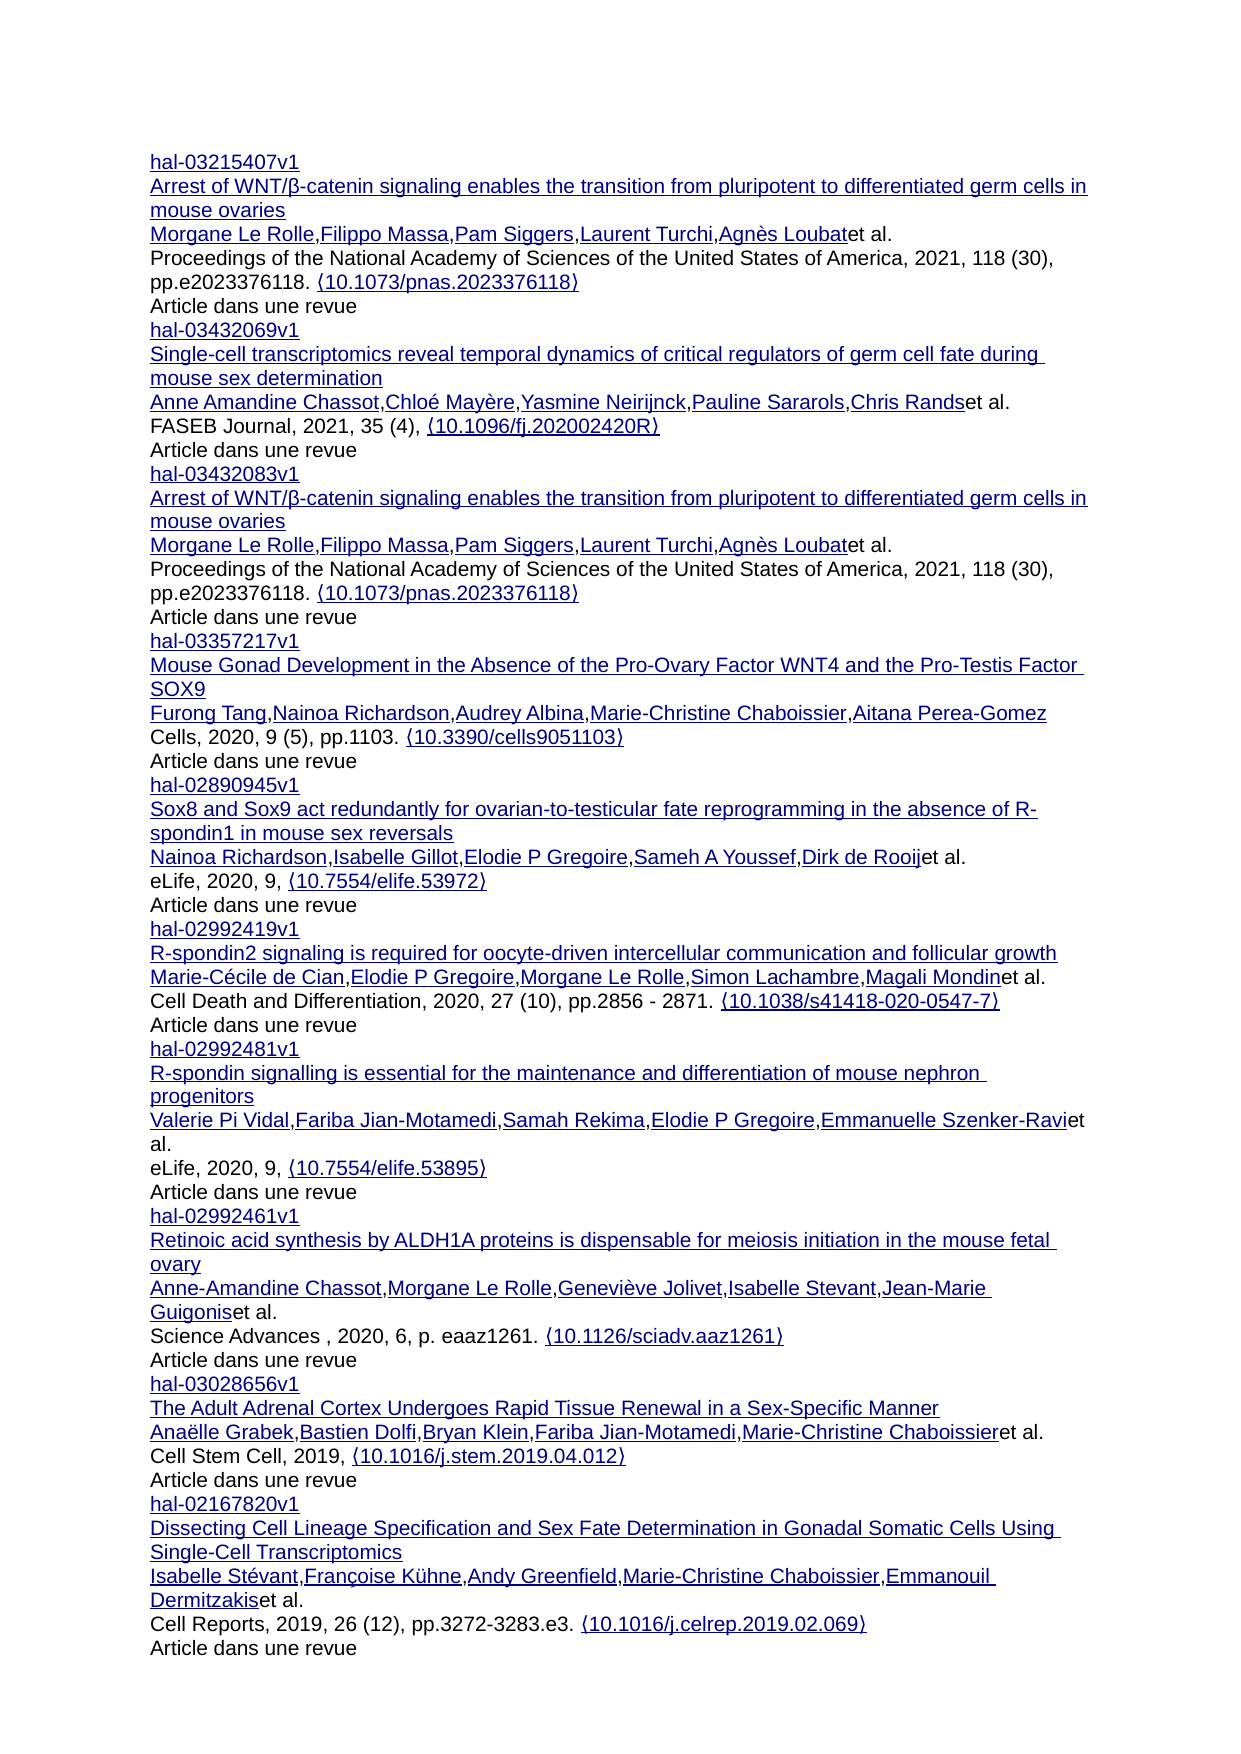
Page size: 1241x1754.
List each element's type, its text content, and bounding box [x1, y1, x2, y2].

table_cell Retinoic acid synthesis by ALDH1A proteins is dispensable for meiosis initiation in the mouse fetal ovary Anne-Amandine Chassot,Morgane Le Rolle,Geneviève Jolivet,Isabelle Stevant,Jean-Marie Guigoniset al. Science Advances , 2020, 6, p. eaaz1261. ⟨10.1126/sciadv.aaz1261⟩ Article dans une revue hal-03028656v1 [150, 1228, 1090, 1396]
table_cell Dissecting Cell Lineage Specification and Sex Fate Determination in Gonadal Somatic Cells Using Single-Cell Transcriptomics Isabelle Stévant,Françoise Kühne,Andy Greenfield,Marie-Christine Chaboissier,Emmanouil Dermitzakiset al. Cell Reports, 2019, 26 (12), pp.3272-3283.e3. ⟨10.1016/j.celrep.2019.02.069⟩ Article dans une revue [150, 1516, 1090, 1659]
table_cell R-spondin2 signaling is required for oocyte-driven intercellular communication and follicular growth Marie-Cécile de Cian,Elodie P Gregoire,Morgane Le Rolle,Simon Lachambre,Magali Mondinet al. Cell Death and Differentiation, 2020, 27 (10), pp.2856 - 2871. ⟨10.1038/s41418-020-0547-7⟩ Article dans une revue hal-02992481v1 [150, 941, 1090, 1060]
table_cell R-spondin signalling is essential for the maintenance and differentiation of mouse nephron progenitors Valerie Pi Vidal,Fariba Jian-Motamedi,Samah Rekima,Elodie P Gregoire,Emmanuelle Szenker-Raviet al. eLife, 2020, 9, ⟨10.7554/elife.53895⟩ Article dans une revue hal-02992461v1 [150, 1060, 1090, 1228]
table_cell hal-03215407v1 [150, 150, 1090, 174]
table_cell The Adult Adrenal Cortex Undergoes Rapid Tissue Renewal in a Sex-Specific Manner Anaëlle Grabek,Bastien Dolfi,Bryan Klein,Fariba Jian-Motamedi,Marie-Christine Chaboissieret al. Cell Stem Cell, 2019, ⟨10.1016/j.stem.2019.04.012⟩ Article dans une revue hal-02167820v1 [150, 1396, 1090, 1516]
table_cell Single‐cell transcriptomics reveal temporal dynamics of critical regulators of germ cell fate during mouse sex determination Anne Amandine Chassot,Chloé Mayère,Yasmine Neirijnck,Pauline Sararols,Chris Randset al. FASEB Journal, 2021, 35 (4), ⟨10.1096/fj.202002420R⟩ Article dans une revue hal-03432083v1 [150, 342, 1090, 485]
table_cell Mouse Gonad Development in the Absence of the Pro-Ovary Factor WNT4 and the Pro-Testis Factor SOX9 Furong Tang,Nainoa Richardson,Audrey Albina,Marie-Christine Chaboissier,Aitana Perea-Gomez Cells, 2020, 9 (5), pp.1103. ⟨10.3390/cells9051103⟩ Article dans une revue hal-02890945v1 [150, 653, 1090, 797]
table_cell Arrest of WNT/β-catenin signaling enables the transition from pluripotent to differentiated germ cells in mouse ovaries Morgane Le Rolle,Filippo Massa,Pam Siggers,Laurent Turchi,Agnès Loubatet al. Proceedings of the National Academy of Sciences of the United States of America, 2021, 118 (30), pp.e2023376118. ⟨10.1073/pnas.2023376118⟩ Article dans une revue hal-03432069v1 [150, 174, 1090, 342]
table_cell Arrest of WNT/β-catenin signaling enables the transition from pluripotent to differentiated germ cells in mouse ovaries Morgane Le Rolle,Filippo Massa,Pam Siggers,Laurent Turchi,Agnès Loubatet al. Proceedings of the National Academy of Sciences of the United States of America, 2021, 118 (30), pp.e2023376118. ⟨10.1073/pnas.2023376118⟩ Article dans une revue hal-03357217v1 [150, 485, 1090, 653]
table_cell Sox8 and Sox9 act redundantly for ovarian-to-testicular fate reprogramming in the absence of R-spondin1 in mouse sex reversals Nainoa Richardson,Isabelle Gillot,Elodie P Gregoire,Sameh A Youssef,Dirk de Rooijet al. eLife, 2020, 9, ⟨10.7554/elife.53972⟩ Article dans une revue hal-02992419v1 [150, 797, 1090, 941]
